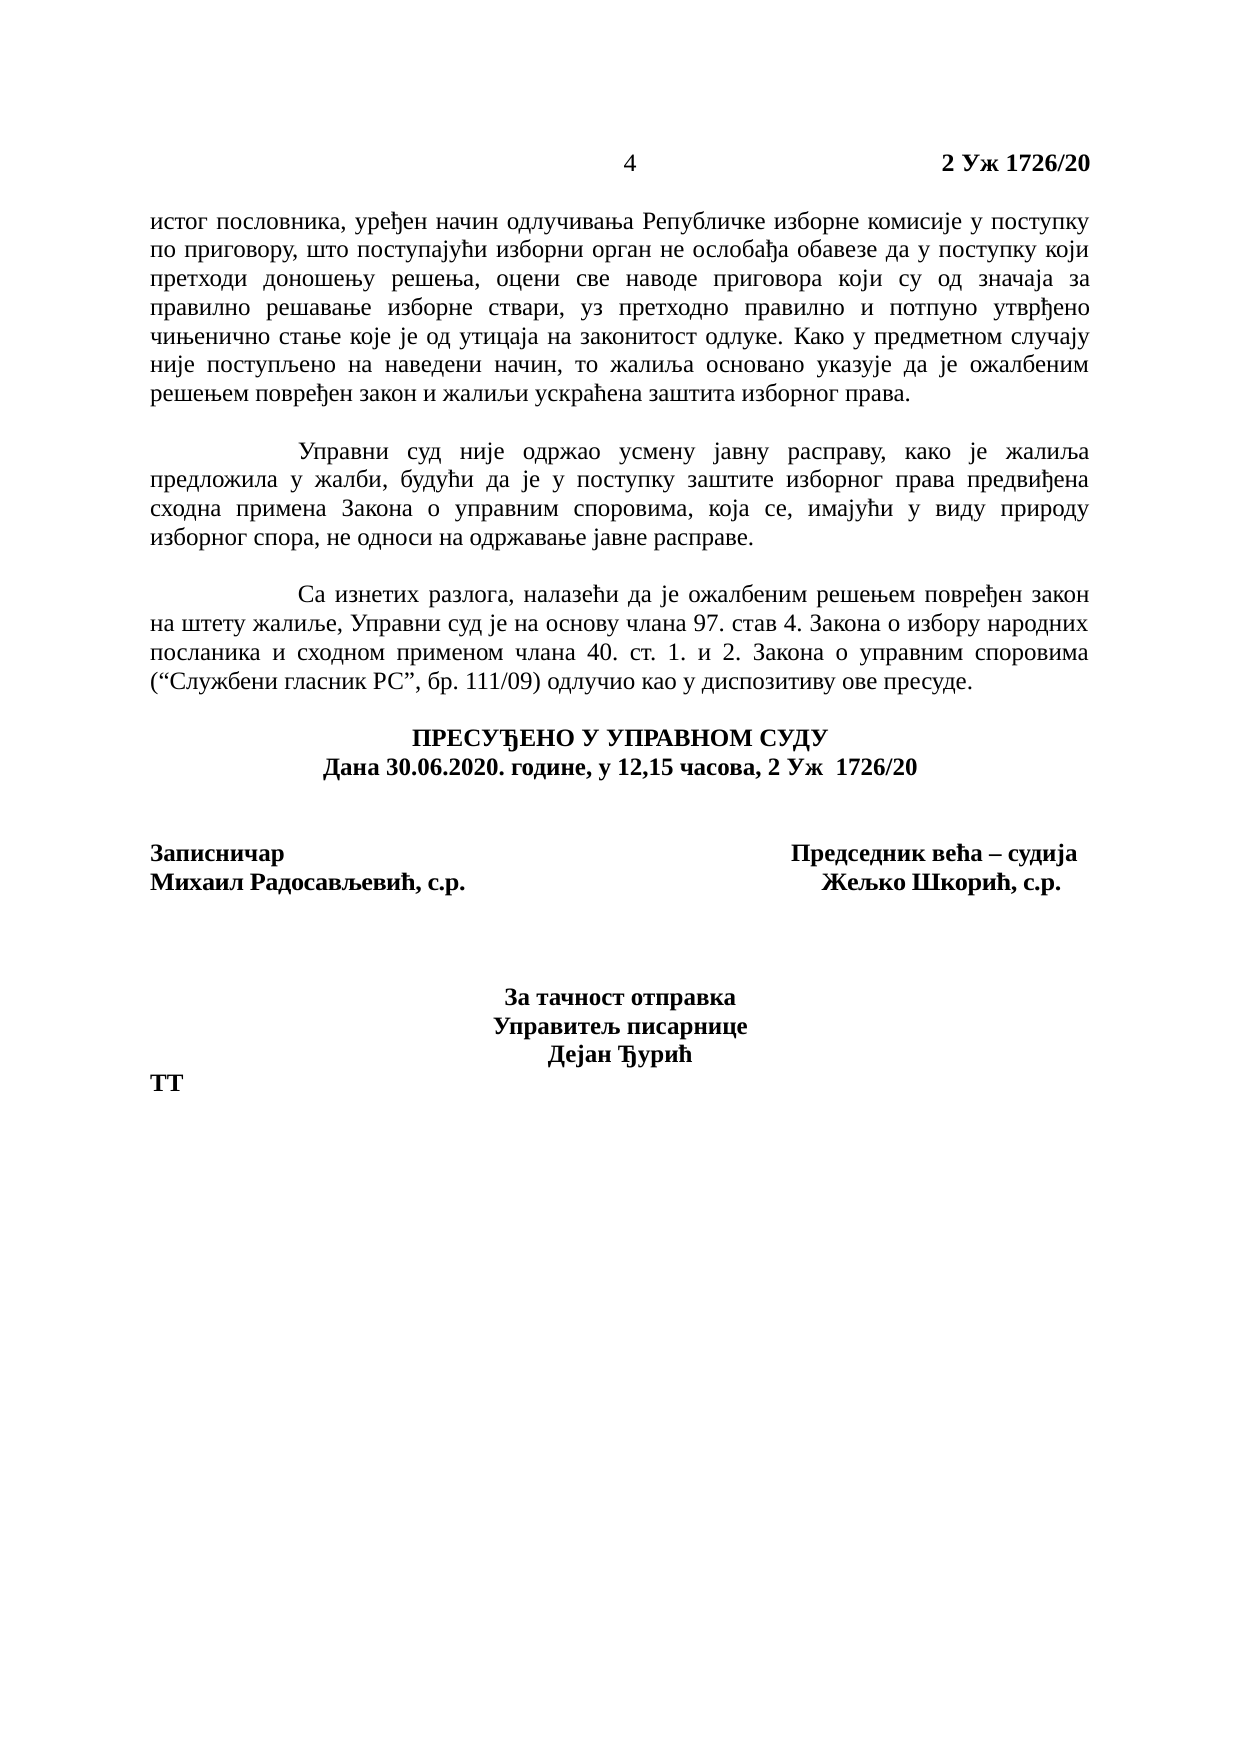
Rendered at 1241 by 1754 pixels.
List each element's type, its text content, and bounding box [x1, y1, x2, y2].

text ПРЕСУЂЕНО У УПРАВНОМ СУДУ [150, 723, 1090, 752]
text Михаил Радосављевић, с.р. Жељко Шкорић, с.р. [150, 867, 1090, 896]
text За тачност отправка [150, 982, 1090, 1011]
text истог пословника, уређен начин одлучивања Републичке изборне комисије у поступку по приговору, што поступајући изборни орган не ослобађа обавезе да у поступку који претходи доношењу решења, оцени све наводе приговора који су од значаја за правилно решавање изборне ствари, уз претходно правилно и потпуно утврђено чињенично стање које је од утицаја на законитост одлуке. Како у предметном случају није поступљено на наведени начин, то жалиља основано указује да је ожалбеним решењем повређен закон и жалиљи ускраћена заштита изборног права. [150, 206, 1090, 407]
text Са изнетих разлога, налазећи да је ожалбеним решењем повређен закон на штету жалиље, Управни суд је на основу члана 97. став 4. Закона о избору народних посланика и сходном применом члана 40. ст. 1. и 2. Закона о управним споровима (“Службени гласник РС”, бр. 111/09) одлучио као у диспозитиву ове пресуде. [150, 579, 1090, 694]
text ТТ [150, 1068, 1090, 1097]
text Записничар Председник већа – судија [150, 838, 1090, 867]
text Управитељ писарнице [150, 1011, 1090, 1039]
text Дејан Ђурић [150, 1039, 1090, 1068]
text Дана 30.06.2020. године, у 12,15 часова, 2 Уж 1726/20 [150, 752, 1090, 781]
text Управни суд није одржао усмену јавну расправу, како је жалиља предложила у жалби, будући да је у поступку заштите изборног права предвиђена сходна примена Закона о управним споровима, која се, имајући у виду природу изборног спора, не односи на одржавање јавне расправе. [150, 436, 1090, 551]
